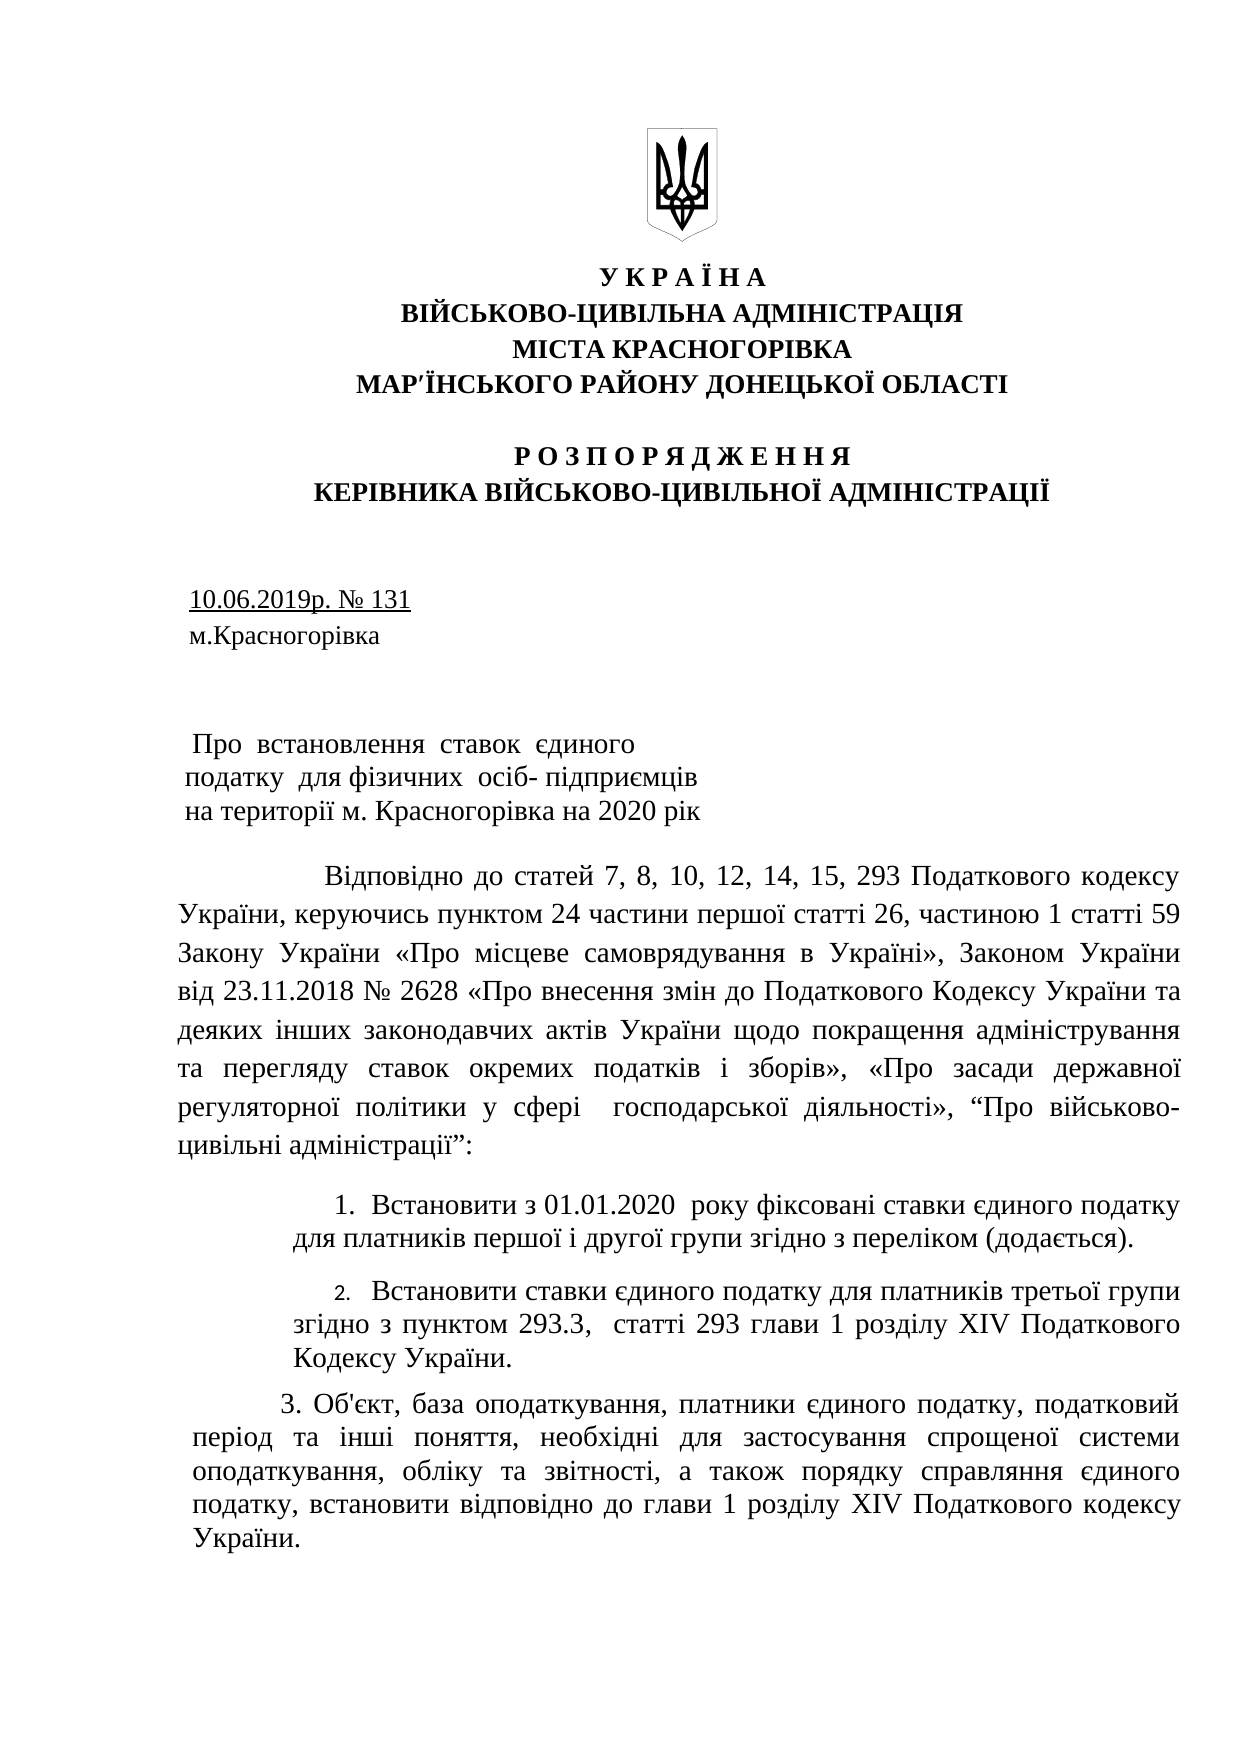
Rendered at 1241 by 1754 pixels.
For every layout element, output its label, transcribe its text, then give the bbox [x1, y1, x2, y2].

text Про встановлення ставок єдиного [177, 726, 1181, 759]
text податку для фізичних осіб- підприємців [177, 759, 1181, 793]
text Відповідно до статей 7, 8, 10, 12, 14, 15, 293 Податкового кодексу України, керуючись пунктом 24 частини першої статті 26, частиною 1 статті 59 Закону України «Про місцеве самоврядування в Україні», Законом України від 23.11.2018 № 2628 «Про внесення змін до Податкового Кодексу України та деяких інших законодавчих актів України щодо покращення адміністрування та перегляду ставок окремих податків і зборів», «Про засади державної регуляторної політики у сфері господарської діяльності», “Про військово-цивільні адміністрації”: [177, 858, 1181, 1161]
text 3. Об'єкт, база оподаткування, платники єдиного податку, податковий період та інші поняття, необхідні для застосування спрощеної системи оподаткування, обліку та звітності, а також порядку справляння єдиного податку, встановити відповідно до глави 1 розділу XIV Податкового кодексу України. [192, 1386, 1181, 1553]
text У К Р А Ї Н А [189, 113, 1175, 293]
text 10.06.2019р. № 131 [189, 583, 1175, 614]
text ВІЙСЬКОВО-ЦИВІЛЬНА АДМІНІСТРАЦІЯ [189, 297, 1175, 328]
text КЕРІВНИКА ВІЙСЬКОВО-ЦИВІЛЬНОЇ АДМІНІСТРАЦІЇ [189, 476, 1175, 507]
text м.Красногорівка [189, 619, 1175, 650]
text МІСТА КРАСНОГОРІВКА [189, 333, 1175, 364]
list Встановити з 01.01.2020 року фіксовані ставки єдиного податку для платників першої і другої групи згідно з переліком (додається). [255, 1187, 1181, 1254]
text Р О З П О Р Я Д Ж Е Н Н Я [189, 440, 1175, 471]
text на території м. Красногорівка на 2020 рік [177, 793, 1181, 827]
text МАР′ЇНСЬКОГО РАЙОНУ ДОНЕЦЬКОЇ ОБЛАСТІ [189, 369, 1175, 400]
list Встановити ставки єдиного податку для платників третьої групи згідно з пунктом 293.3, статті 293 глави 1 розділу XIV Податкового Кодексу України. [255, 1273, 1181, 1374]
